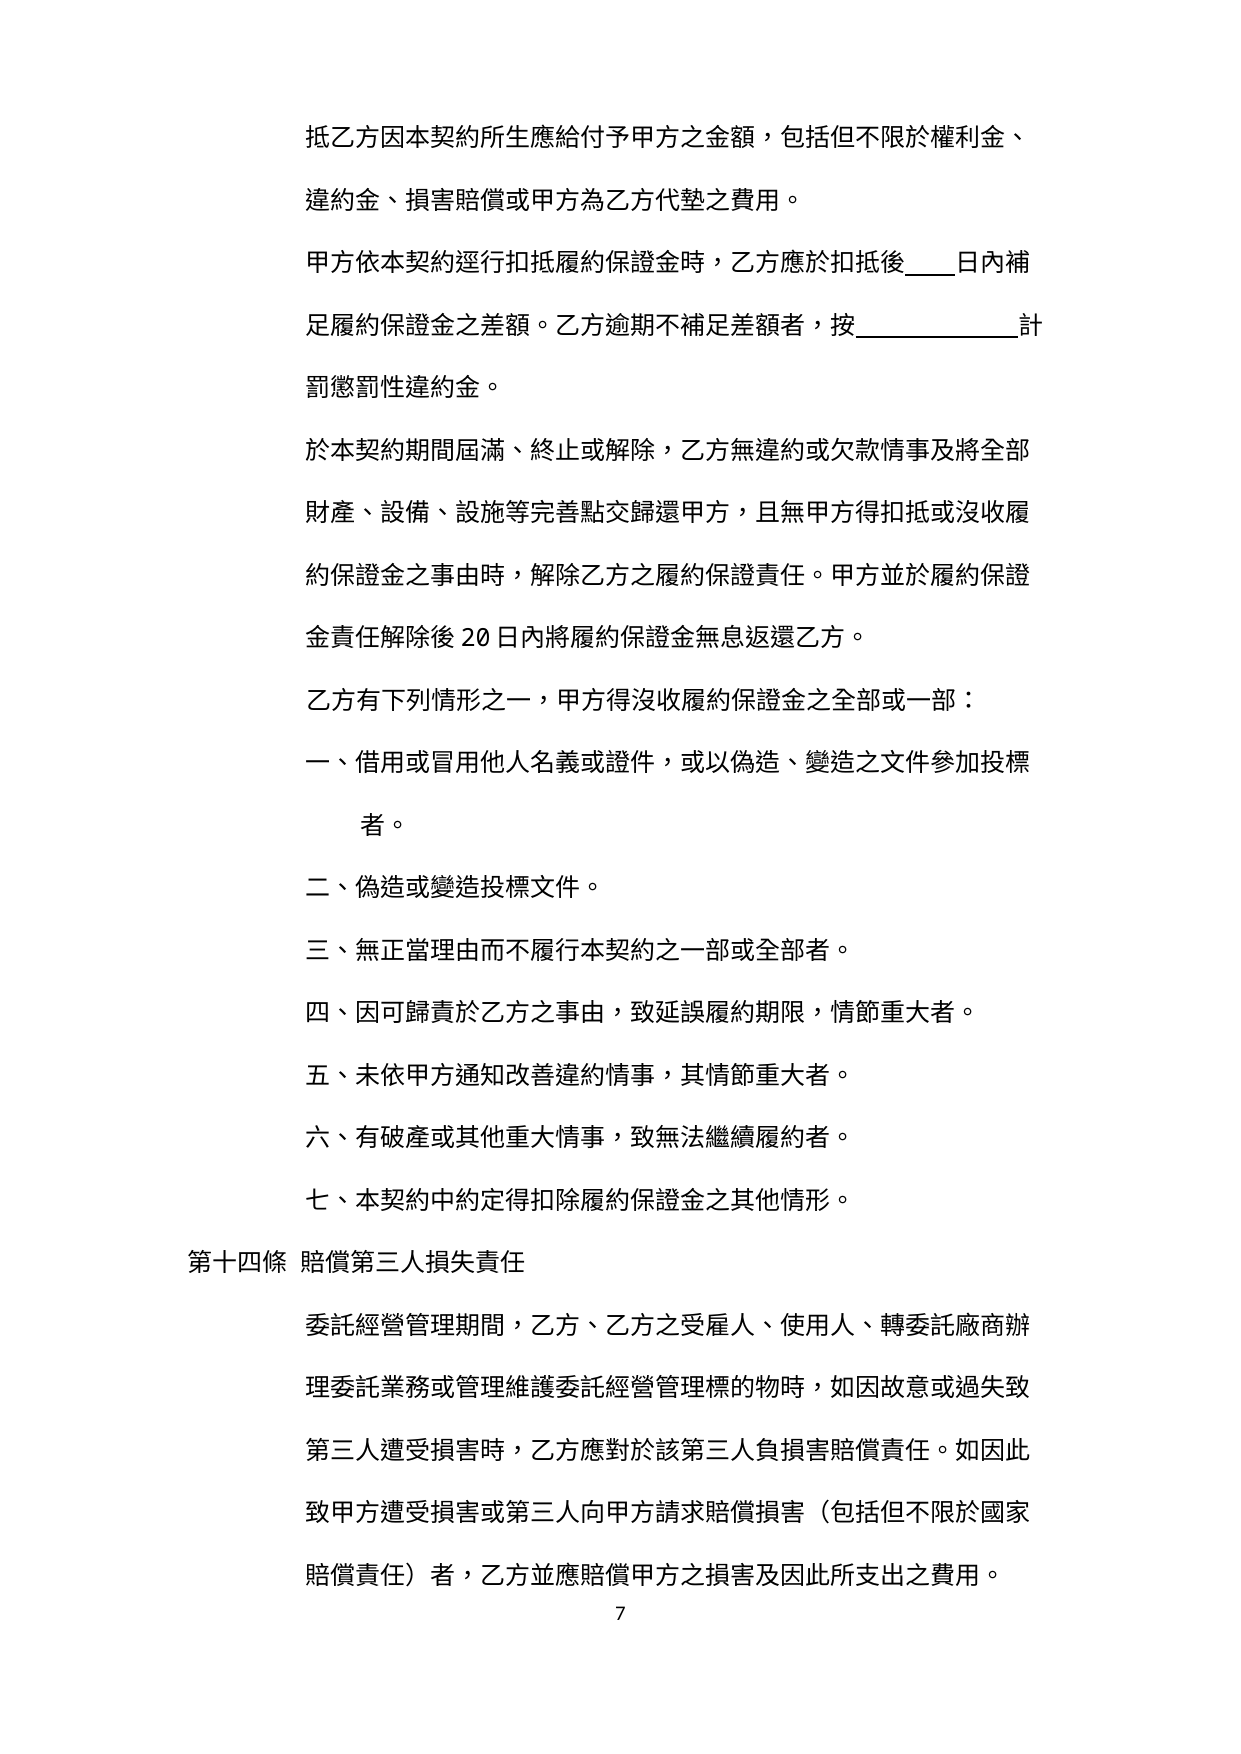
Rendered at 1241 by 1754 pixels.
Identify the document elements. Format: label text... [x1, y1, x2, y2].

text 七、本契約中約定得扣除履約保證金之其他情形。 [306, 1157, 1053, 1219]
text 二、偽造或變造投標文件。 [306, 844, 1053, 907]
text 六、有破產或其他重大情事，致無法繼續履約者。 [306, 1094, 1053, 1157]
text 四、因可歸責於乙方之事由，致延誤履約期限，情節重大者。 [306, 969, 1053, 1032]
text 抵乙方因本契約所生應給付予甲方之金額，包括但不限於權利金、違約金、損害賠償或甲方為乙方代墊之費用。 [305, 94, 1053, 219]
text 一、借用或冒用他人名義或證件，或以偽造、變造之文件參加投標者。 [306, 719, 1053, 844]
text 第十四條 賠償第三人損失責任 [187, 1219, 1053, 1282]
text 委託經營管理期間，乙方、乙方之受雇人、使用人、轉委託廠商辦理委託業務或管理維護委託經營管理標的物時，如因故意或過失致第三人遭受損害時，乙方應對於該第三人負損害賠償責任。如因此致甲方遭受損害或第三人向甲方請求賠償損害（包括但不限於國家賠償責任）者，乙方並應賠償甲方之損害及因此所支出之費用。 [306, 1282, 1053, 1594]
text 甲方依本契約逕行扣抵履約保證金時，乙方應於扣抵後 日內補足履約保證金之差額。乙方逾期不補足差額者，按 計罰懲罰性違約金。 [305, 219, 1053, 407]
text 三、無正當理由而不履行本契約之一部或全部者。 [306, 907, 1053, 969]
text 乙方有下列情形之一，甲方得沒收履約保證金之全部或一部： [306, 657, 1053, 719]
text 五、未依甲方通知改善違約情事，其情節重大者。 [306, 1032, 1053, 1094]
text 於本契約期間屆滿、終止或解除，乙方無違約或欠款情事及將全部財產、設備、設施等完善點交歸還甲方，且無甲方得扣抵或沒收履約保證金之事由時，解除乙方之履約保證責任。甲方並於履約保證金責任解除後20日內將履約保證金無息返還乙方。 [305, 407, 1053, 657]
